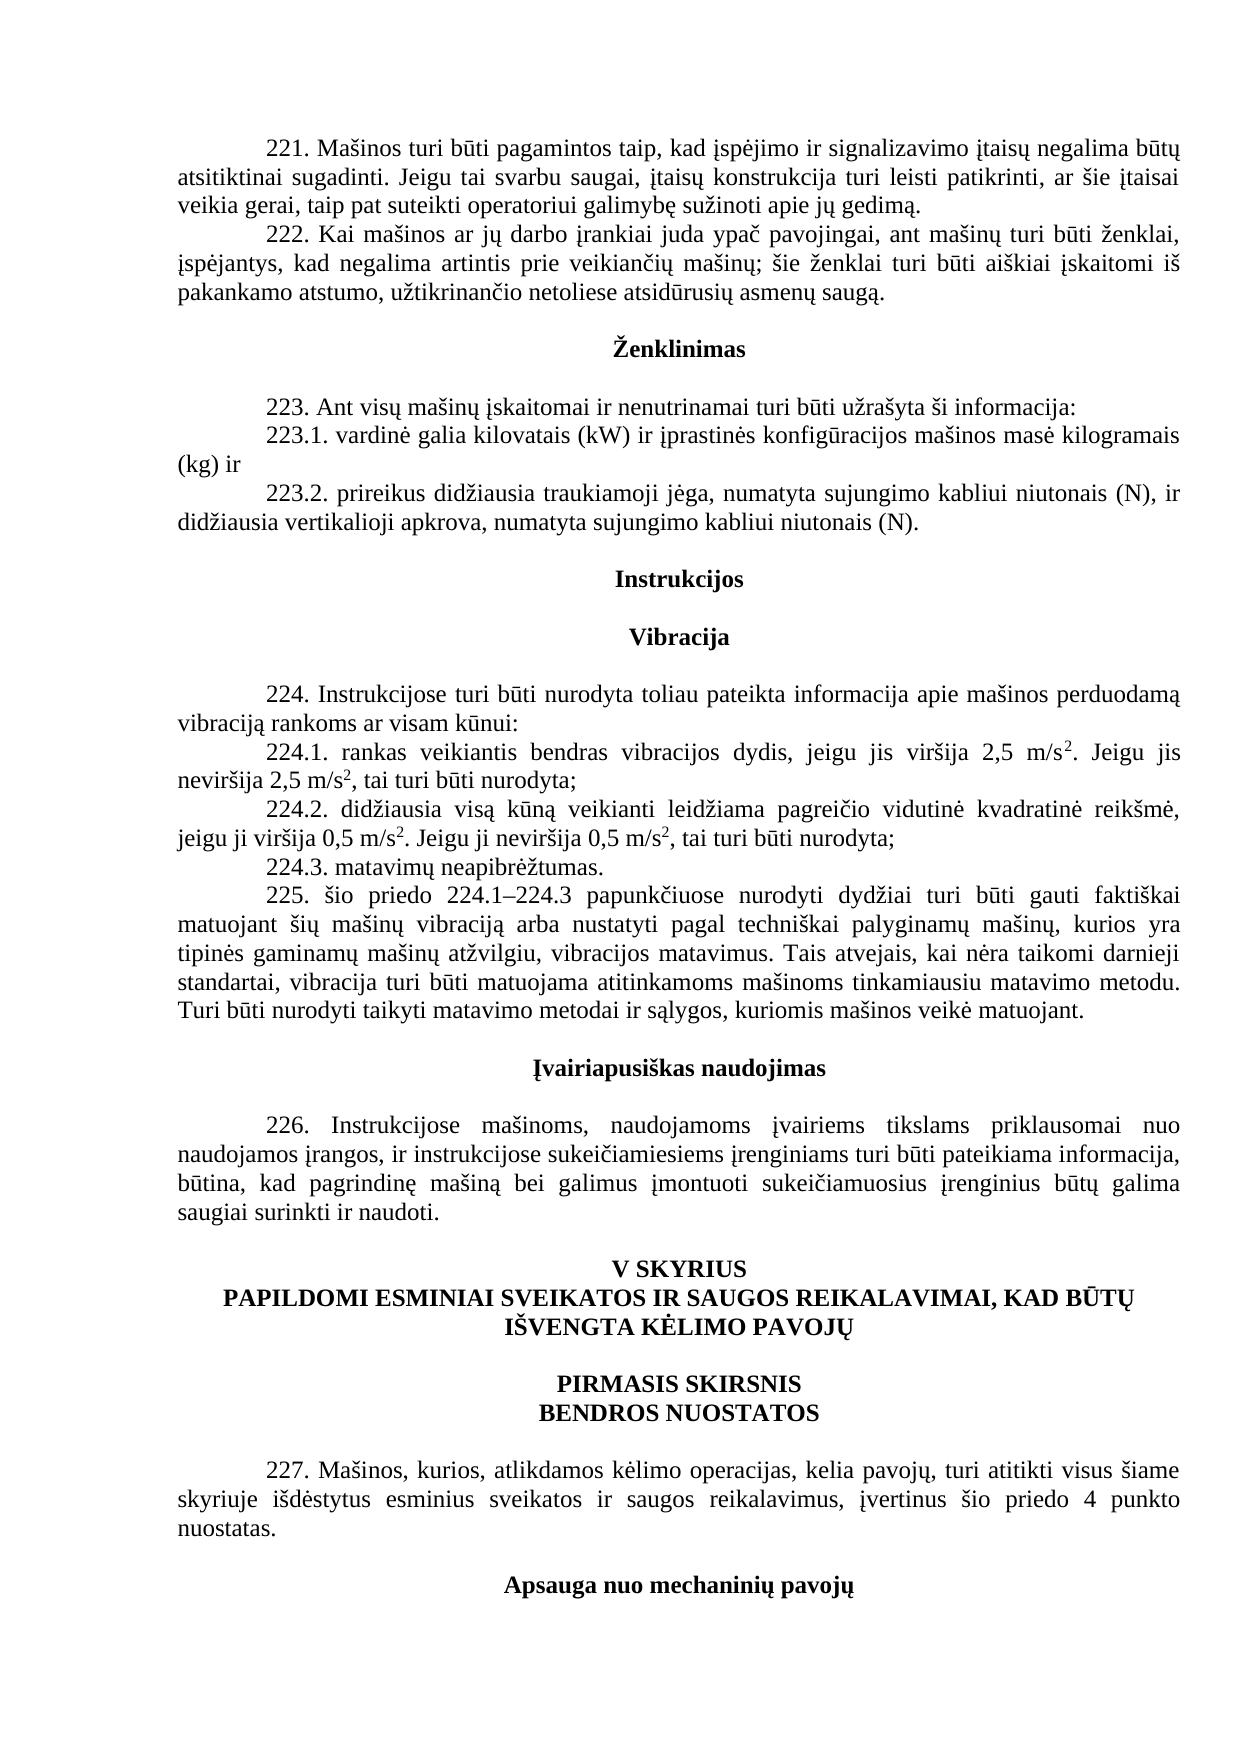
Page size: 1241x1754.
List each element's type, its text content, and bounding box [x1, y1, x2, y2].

text 221. Mašinos turi būti pagamintos taip, kad įspėjimo ir signalizavimo įtaisų negalima būtų atsitiktinai sugadinti. Jeigu tai svarbu saugai, įtaisų konstrukcija turi leisti patikrinti, ar šie įtaisai veikia gerai, taip pat suteikti operatoriui galimybę sužinoti apie jų gedimą. [177, 133, 1181, 219]
text 227. Mašinos, kurios, atlikdamos kėlimo operacijas, kelia pavojų, turi atitikti visus šiame skyriuje išdėstytus esminius sveikatos ir saugos reikalavimus, įvertinus šio priedo 4 punkto nuostatas. [177, 1455, 1181, 1542]
text 223.1. vardinė galia kilovatais (kW) ir įprastinės konfigūracijos mašinos masė kilogramais (kg) ir [177, 420, 1181, 478]
text Instrukcijos [177, 564, 1181, 593]
text 226. Instrukcijose mašinoms, naudojamoms įvairiems tikslams priklausomai nuo naudojamos įrangos, ir instrukcijose sukeičiamiesiems įrenginiams turi būti pateikiama informacija, būtina, kad pagrindinę mašiną bei galimus įmontuoti sukeičiamuosius įrenginius būtų galima saugiai surinkti ir naudoti. [177, 1110, 1181, 1225]
text 224.3. matavimų neapibrėžtumas. [177, 852, 1181, 880]
text 224.1. rankas veikiantis bendras vibracijos dydis, jeigu jis viršija 2,5 m/s2. Jeigu jis neviršija 2,5 m/s2, tai turi būti nurodyta; [177, 737, 1181, 794]
text V SKYRIUS [177, 1254, 1181, 1283]
text Apsauga nuo mechaninių pavojų [177, 1570, 1181, 1599]
text PIRMASIS SKIRSNIS [177, 1369, 1181, 1398]
text BENDROS NUOSTATOS [177, 1398, 1181, 1427]
text 225. šio priedo 224.1–224.3 papunkčiuose nurodyti dydžiai turi būti gauti faktiškai matuojant šių mašinų vibraciją arba nustatyti pagal techniškai palyginamų mašinų, kurios yra tipinės gaminamų mašinų atžvilgiu, vibracijos matavimus. Tais atvejais, kai nėra taikomi darnieji standartai, vibracija turi būti matuojama atitinkamoms mašinoms tinkamiausiu matavimo metodu. Turi būti nurodyti taikyti matavimo metodai ir sąlygos, kuriomis mašinos veikė matuojant. [177, 880, 1181, 1024]
text 223. Ant visų mašinų įskaitomai ir nenutrinamai turi būti užrašyta ši informacija: [177, 392, 1181, 420]
text Įvairiapusiškas naudojimas [177, 1053, 1181, 1082]
text 223.2. prireikus didžiausia traukiamoji jėga, numatyta sujungimo kabliui niutonais (N), ir didžiausia vertikalioji apkrova, numatyta sujungimo kabliui niutonais (N). [177, 478, 1181, 535]
text 222. Kai mašinos ar jų darbo įrankiai juda ypač pavojingai, ant mašinų turi būti ženklai, įspėjantys, kad negalima artintis prie veikiančių mašinų; šie ženklai turi būti aiškiai įskaitomi iš pakankamo atstumo, užtikrinančio netoliese atsidūrusių asmenų saugą. [177, 219, 1181, 305]
text 224. Instrukcijose turi būti nurodyta toliau pateikta informacija apie mašinos perduodamą vibraciją rankoms ar visam kūnui: [177, 679, 1181, 737]
text Ženklinimas [177, 334, 1181, 363]
text PAPILDOMI ESMINIAI SVEIKATOS IR SAUGOS REIKALAVIMAI, KAD BŪTŲ IŠVENGTA KĖLIMO PAVOJŲ [177, 1283, 1181, 1340]
text Vibracija [177, 622, 1181, 650]
text 224.2. didžiausia visą kūną veikianti leidžiama pagreičio vidutinė kvadratinė reikšmė, jeigu ji viršija 0,5 m/s2. Jeigu ji neviršija 0,5 m/s2, tai turi būti nurodyta; [177, 794, 1181, 852]
